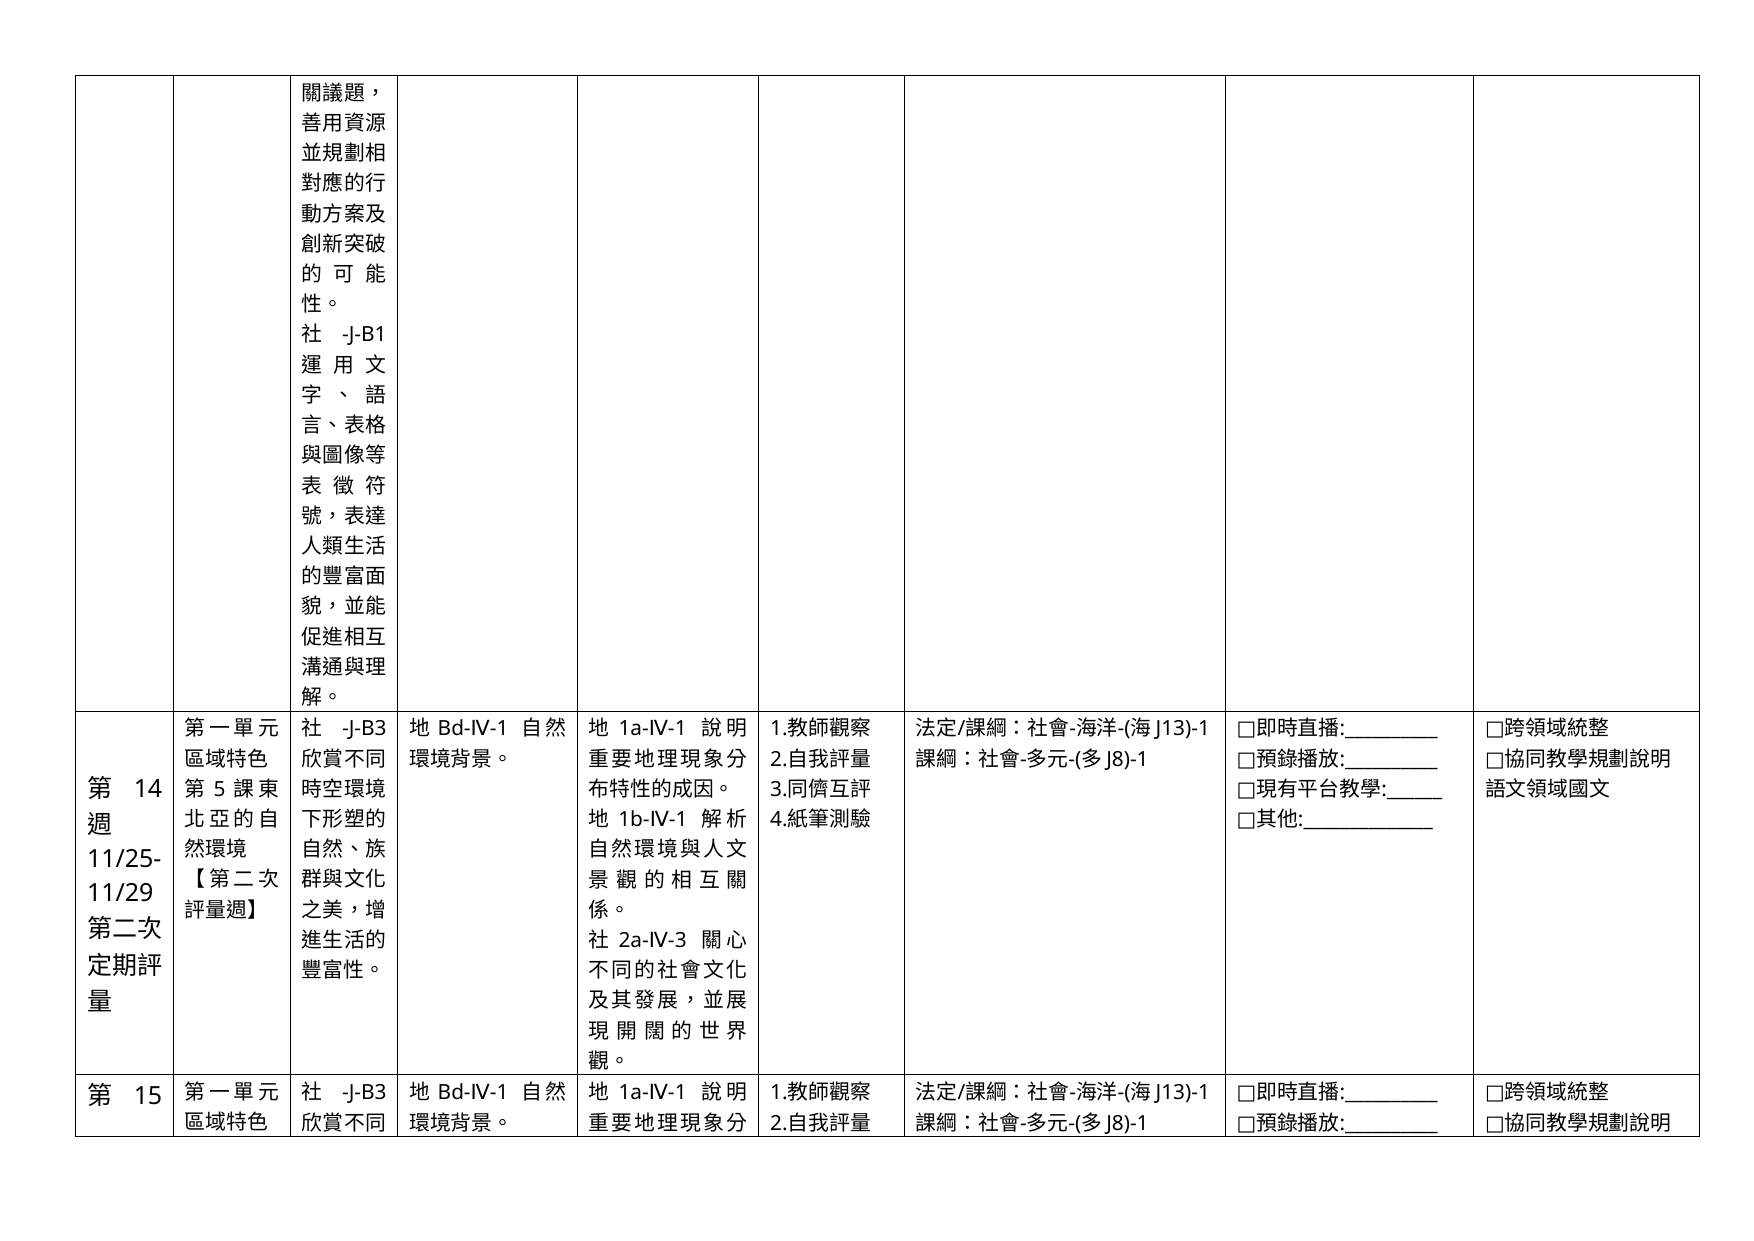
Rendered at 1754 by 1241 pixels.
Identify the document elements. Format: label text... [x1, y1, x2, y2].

table_cell 第一單元 區域特色 第5課東北亞的自然環境 【第二次評量週】 [174, 712, 290, 1074]
table_cell 地Bd-Ⅳ-1 自然環境背景。 [398, 712, 577, 1074]
table_cell [398, 76, 577, 711]
table_cell 地Bd-Ⅳ-1 自然環境背景。 [398, 1075, 577, 1136]
table_cell 法定/課綱：社會-海洋-(海J13)-1 課綱：社會-多元-(多J8)-1 [905, 1075, 1225, 1136]
table_cell 關議題，善用資源並規劃相對應的行動方案及創新突破的可能性。 社-J-B1 運用文字、語言、表格與圖像等表徵符號，表達人類生活的豐富面貌，並能促進相互溝通與理解。 [291, 76, 397, 711]
table_cell □跨領域統整 □協同教學規劃說明 [1474, 1075, 1699, 1136]
table_cell □即時直播:__________ □預錄播放:__________ [1226, 1075, 1473, 1136]
table_cell 第14週 11/25-11/29 第二次定期評量 [76, 712, 173, 1074]
table_cell [905, 76, 1225, 711]
table_cell 社-J-B3 欣賞不同 [291, 1075, 397, 1136]
table_cell 1.教師觀察 2.自我評量 [759, 1075, 904, 1136]
table_cell [174, 76, 290, 711]
table_cell □跨領域統整 □協同教學規劃說明 語文領域國文 [1474, 712, 1699, 1074]
table_cell [1474, 76, 1699, 711]
table_cell 地1a-Ⅳ-1 說明重要地理現象分布特性的成因。 地1b-Ⅳ-1 解析自然環境與人文景觀的相互關係。 社2a-Ⅳ-3 關心不同的社會文化及其發展，並展現開闊的世界觀。 [578, 712, 758, 1074]
table_cell [1226, 76, 1473, 711]
table_cell 第一單元 區域特色 [174, 1075, 290, 1136]
table_cell [76, 76, 173, 711]
table_cell 1.教師觀察 2.自我評量 3.同儕互評 4.紙筆測驗 [759, 712, 904, 1074]
table_cell 社-J-B3 欣賞不同時空環境下形塑的自然、族群與文化之美，增進生活的豐富性。 [291, 712, 397, 1074]
table_cell 第15 [76, 1075, 173, 1136]
table_cell 地1a-Ⅳ-1 說明重要地理現象分 [578, 1075, 758, 1136]
table_cell 法定/課綱：社會-海洋-(海J13)-1 課綱：社會-多元-(多J8)-1 [905, 712, 1225, 1074]
table_cell [759, 76, 904, 711]
table_cell [578, 76, 758, 711]
table_cell □即時直播:__________ □預錄播放:__________ □現有平台教學:______ □其他:______________ [1226, 712, 1473, 1074]
